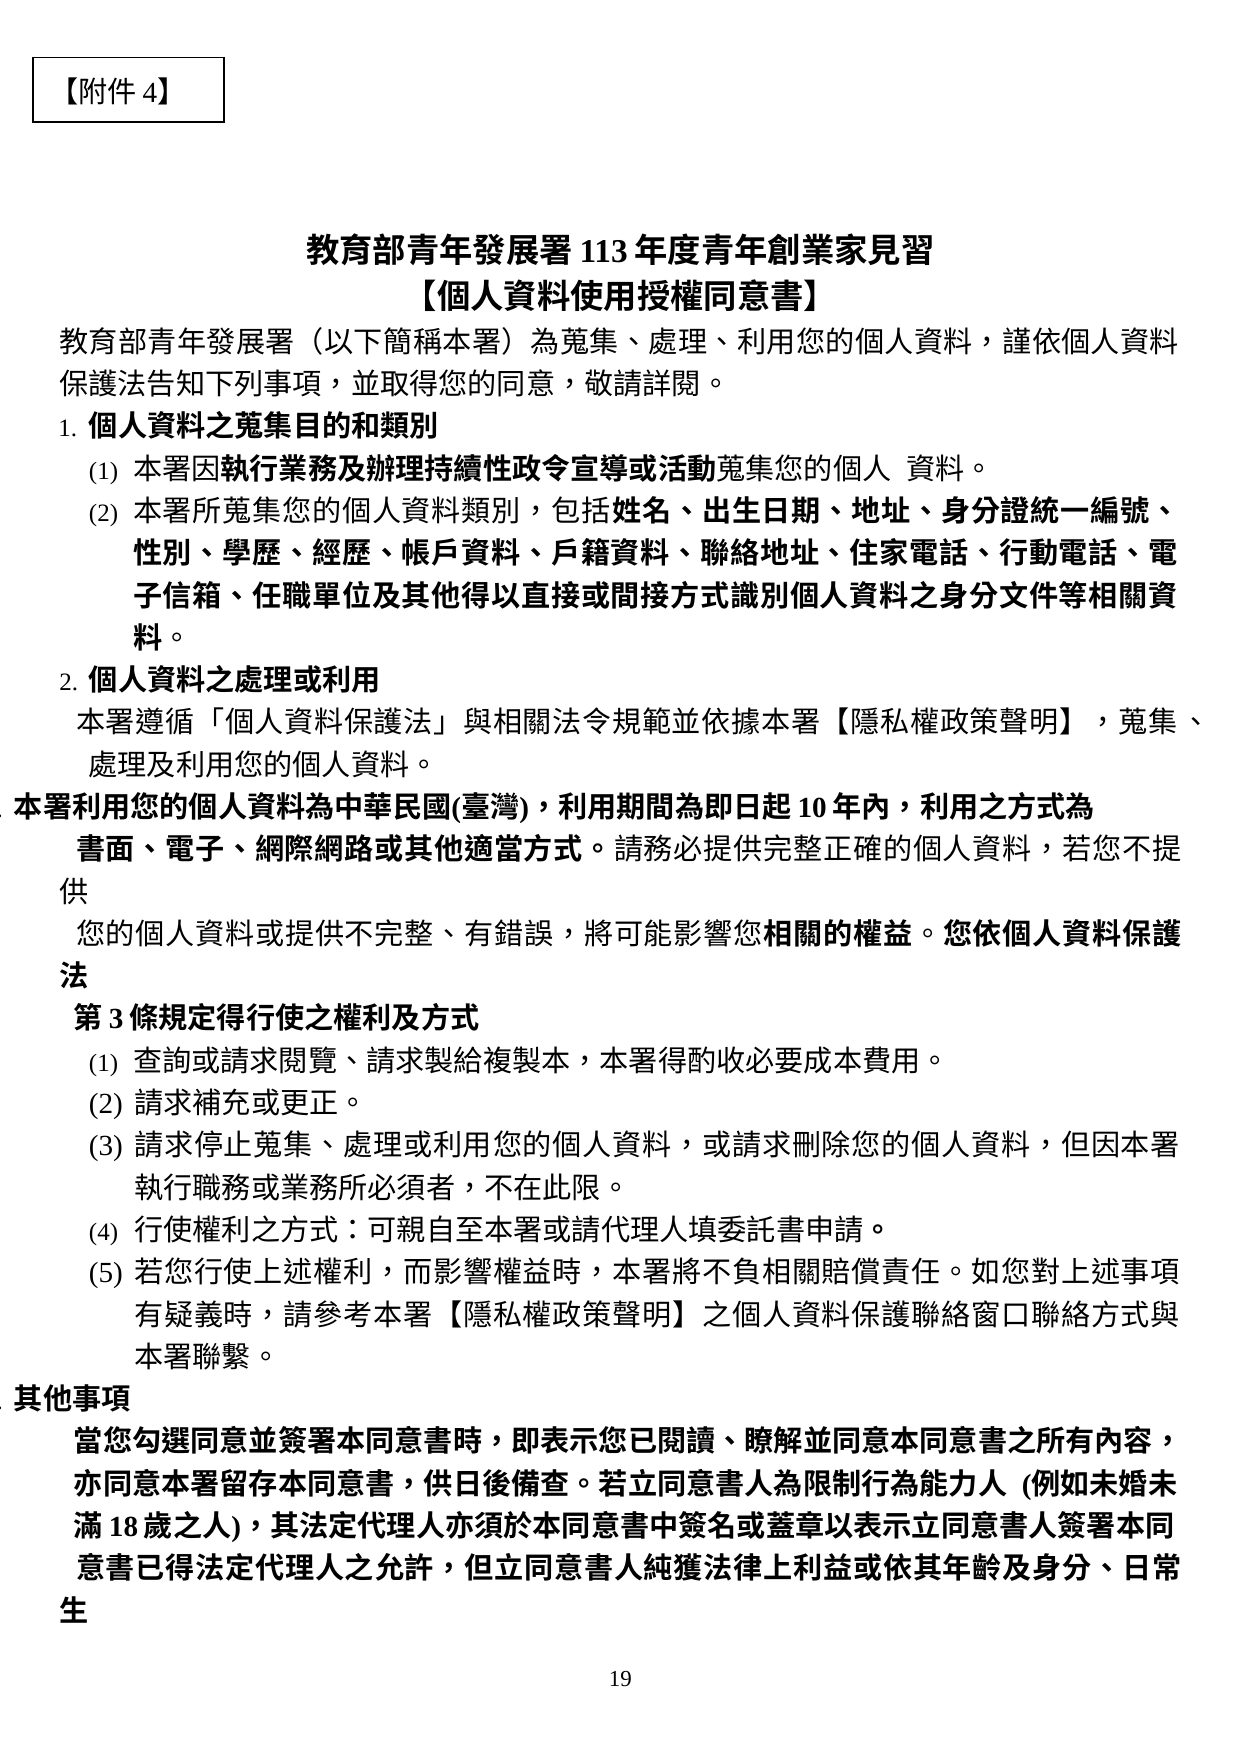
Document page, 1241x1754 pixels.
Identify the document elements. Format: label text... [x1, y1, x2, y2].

list 個人資料之蒐集目的和類別 [58, 403, 1181, 445]
text 書面、電子、網際網路或其他適當方式。請務必提供完整正確的個人資料，若您不提供 [59, 826, 1181, 911]
text 亦同意本署留存本同意書，供日後備查。若立同意書人為限制行為能力人 (例如未婚未 [59, 1460, 1181, 1503]
list 請求補充或更正。 [89, 1080, 1181, 1122]
text 滿18歲之人)，其法定代理人亦須於本同意書中簽名或蓋章以表示立同意書人簽署本同 [59, 1503, 1181, 1545]
list 本署所蒐集您的個人資料類別，包括姓名、出生日期、地址、身分證統一編號、性別、學歷、經歷、帳戶資料、戶籍資料、聯絡地址、住家電話、行動電話、電子信箱、任職單位及其他得以直接或間接方式識別個人資料之身分文件等相關資料。 [89, 488, 1181, 657]
list 本署利用您的個人資料為中華民國(臺灣)，利用期間為即日起10年內，利用之方式為 [0, 784, 1181, 826]
list 請求停止蒐集、處理或利用您的個人資料，或請求刪除您的個人資料，但因本署執行職務或業務所必須者，不在此限。 [89, 1122, 1181, 1207]
text 當您勾選同意並簽署本同意書時，即表示您已閱讀、瞭解並同意本同意書之所有內容， [59, 1418, 1181, 1460]
text 本署遵循「個人資料保護法」與相關法令規範並依據本署【隱私權政策聲明】，蒐集、處理及利用您的個人資料。 [59, 699, 1181, 784]
text 您的個人資料或提供不完整、有錯誤，將可能影響您相關的權益。您依個人資料保護法 [59, 911, 1181, 995]
text 【附件4】 [49, 69, 208, 111]
text 教育部青年發展署113年度青年創業家見習 [59, 206, 1181, 268]
list 行使權利之方式：可親自至本署或請代理人填委託書申請。 [89, 1207, 1181, 1249]
list 若您行使上述權利，而影響權益時，本署將不負相關賠償責任。如您對上述事項有疑義時，請參考本署【隱私權政策聲明】之個人資料保護聯絡窗口聯絡方式與本署聯繫。 [89, 1249, 1181, 1376]
text 意書已得法定代理人之允許，但立同意書人純獲法律上利益或依其年齡及身分、日常生 [59, 1545, 1181, 1629]
text 【個人資料使用授權同意書】 [59, 268, 1181, 318]
list 個人資料之處理或利用 [59, 657, 1181, 699]
text 第3條規定得行使之權利及方式 [59, 995, 1181, 1037]
list 本署因執行業務及辦理持續性政令宣導或活動蒐集您的個人 資料。 [89, 445, 1181, 488]
list 查詢或請求閱覽、請求製給複製本，本署得酌收必要成本費用。 [89, 1037, 1181, 1080]
list 其他事項 [0, 1376, 1181, 1418]
text 教育部青年發展署（以下簡稱本署）為蒐集、處理、利用您的個人資料，謹依個人資料保護法告知下列事項，並取得您的同意，敬請詳閱。 [59, 318, 1181, 403]
